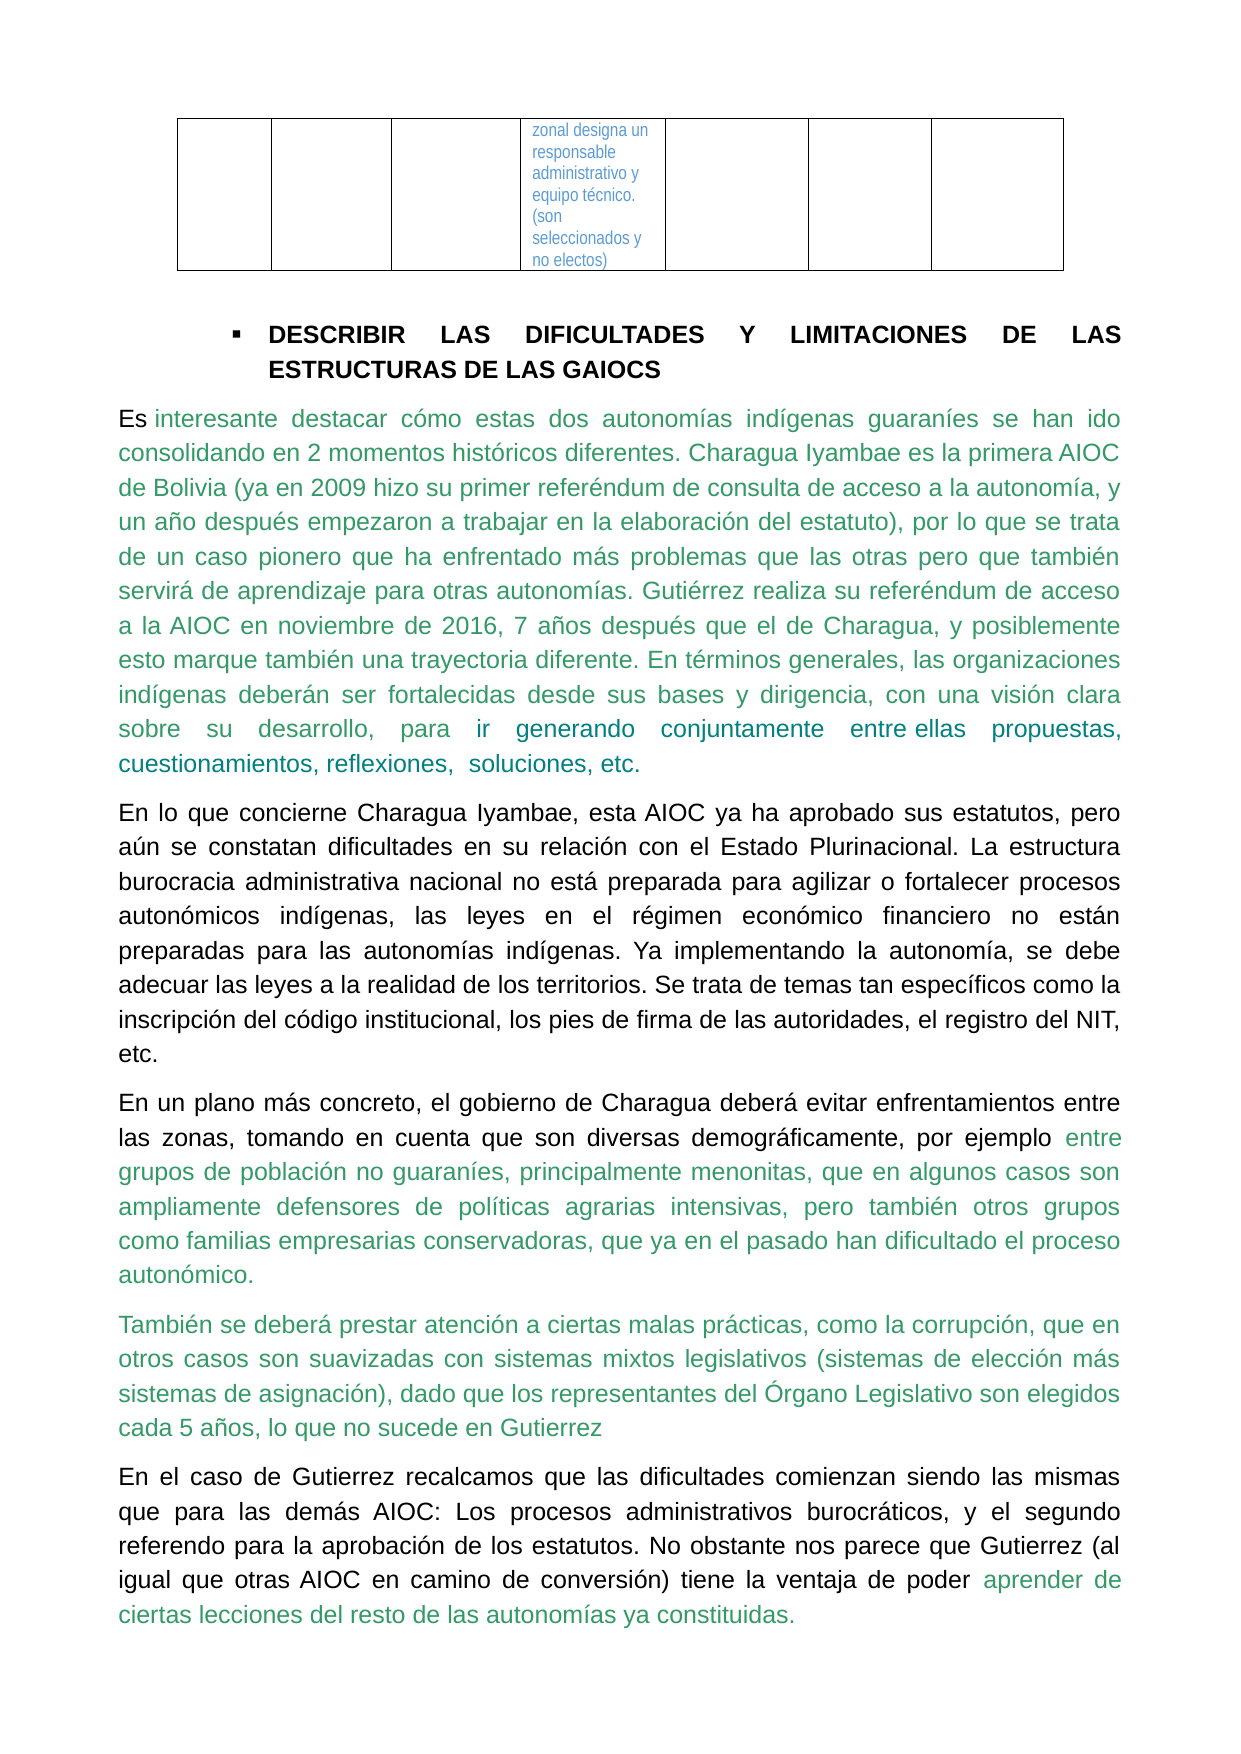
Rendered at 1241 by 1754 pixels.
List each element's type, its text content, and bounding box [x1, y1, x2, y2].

table_cell [272, 119, 391, 270]
table_cell [932, 119, 1063, 270]
table_cell [809, 119, 931, 270]
text Es interesante destacar cómo estas dos autonomías indígenas guaraníes se han ido consolidando en 2 momentos históricos diferentes. Charagua Iyambae es la primera AIOC de Bolivia (ya en 2009 hizo su primer referéndum de consulta de acceso a la autonomía, y un año después empezaron a trabajar en la elaboración del estatuto), por lo que se trata de un caso pionero que ha enfrentado más problemas que las otras pero que también servirá de aprendizaje para otras autonomías. Gutiérrez realiza su referéndum de acceso a la AIOC en noviembre de 2016, 7 años después que el de Charagua, y posiblemente esto marque también una trayectoria diferente. En términos generales, las organizaciones indígenas deberán ser fortalecidas desde sus bases y dirigencia, con una visión clara sobre su desarrollo, para ir generando conjuntamente entre ellas propuestas, cuestionamientos, reflexiones, soluciones, etc. [118, 404, 1122, 777]
text En un plano más concreto, el gobierno de Charagua deberá evitar enfrentamientos entre las zonas, tomando en cuenta que son diversas demográficamente, por ejemplo entre grupos de población no guaraníes, principalmente menonitas, que en algunos casos son ampliamente defensores de políticas agrarias intensivas, pero también otros grupos como familias empresarias conservadoras, que ya en el pasado han dificultado el proceso autonómico. [118, 1088, 1122, 1289]
table_cell [392, 119, 520, 270]
text En lo que concierne Charagua Iyambae, esta AIOC ya ha aprobado sus estatutos, pero aún se constatan dificultades en su relación con el Estado Plurinacional. La estructura burocracia administrativa nacional no está preparada para agilizar o fortalecer procesos autonómicos indígenas, las leyes en el régimen económico financiero no están preparadas para las autonomías indígenas. Ya implementando la autonomía, se debe adecuar las leyes a la realidad de los territorios. Se trata de temas tan específicos como la inscripción del código institucional, los pies de firma de las autoridades, el registro del NIT, etc. [118, 798, 1122, 1068]
text En el caso de Gutierrez recalcamos que las dificultades comienzan siendo las mismas que para las demás AIOC: Los procesos administrativos burocráticos, y el segundo referendo para la aprobación de los estatutos. No obstante nos parece que Gutierrez (al igual que otras AIOC en camino de conversión) tiene la ventaja de poder aprender de ciertas lecciones del resto de las autonomías ya constituidas. [118, 1462, 1122, 1629]
text También se deberá prestar atención a ciertas malas prácticas, como la corrupción, que en otros casos son suavizadas con sistemas mixtos legislativos (sistemas de elección más sistemas de asignación), dado que los representantes del Órgano Legislativo son elegidos cada 5 años, lo que no sucede en Gutierrez [118, 1309, 1122, 1442]
table_cell [178, 119, 271, 270]
table_cell zonal designa un responsable administrativo y equipo técnico. (son seleccionados y no electos) [521, 119, 665, 270]
list DESCRIBIR LAS DIFICULTADES Y LIMITACIONES DE LAS ESTRUCTURAS DE LAS GAIOCS [231, 320, 1122, 383]
table_cell [666, 119, 808, 270]
